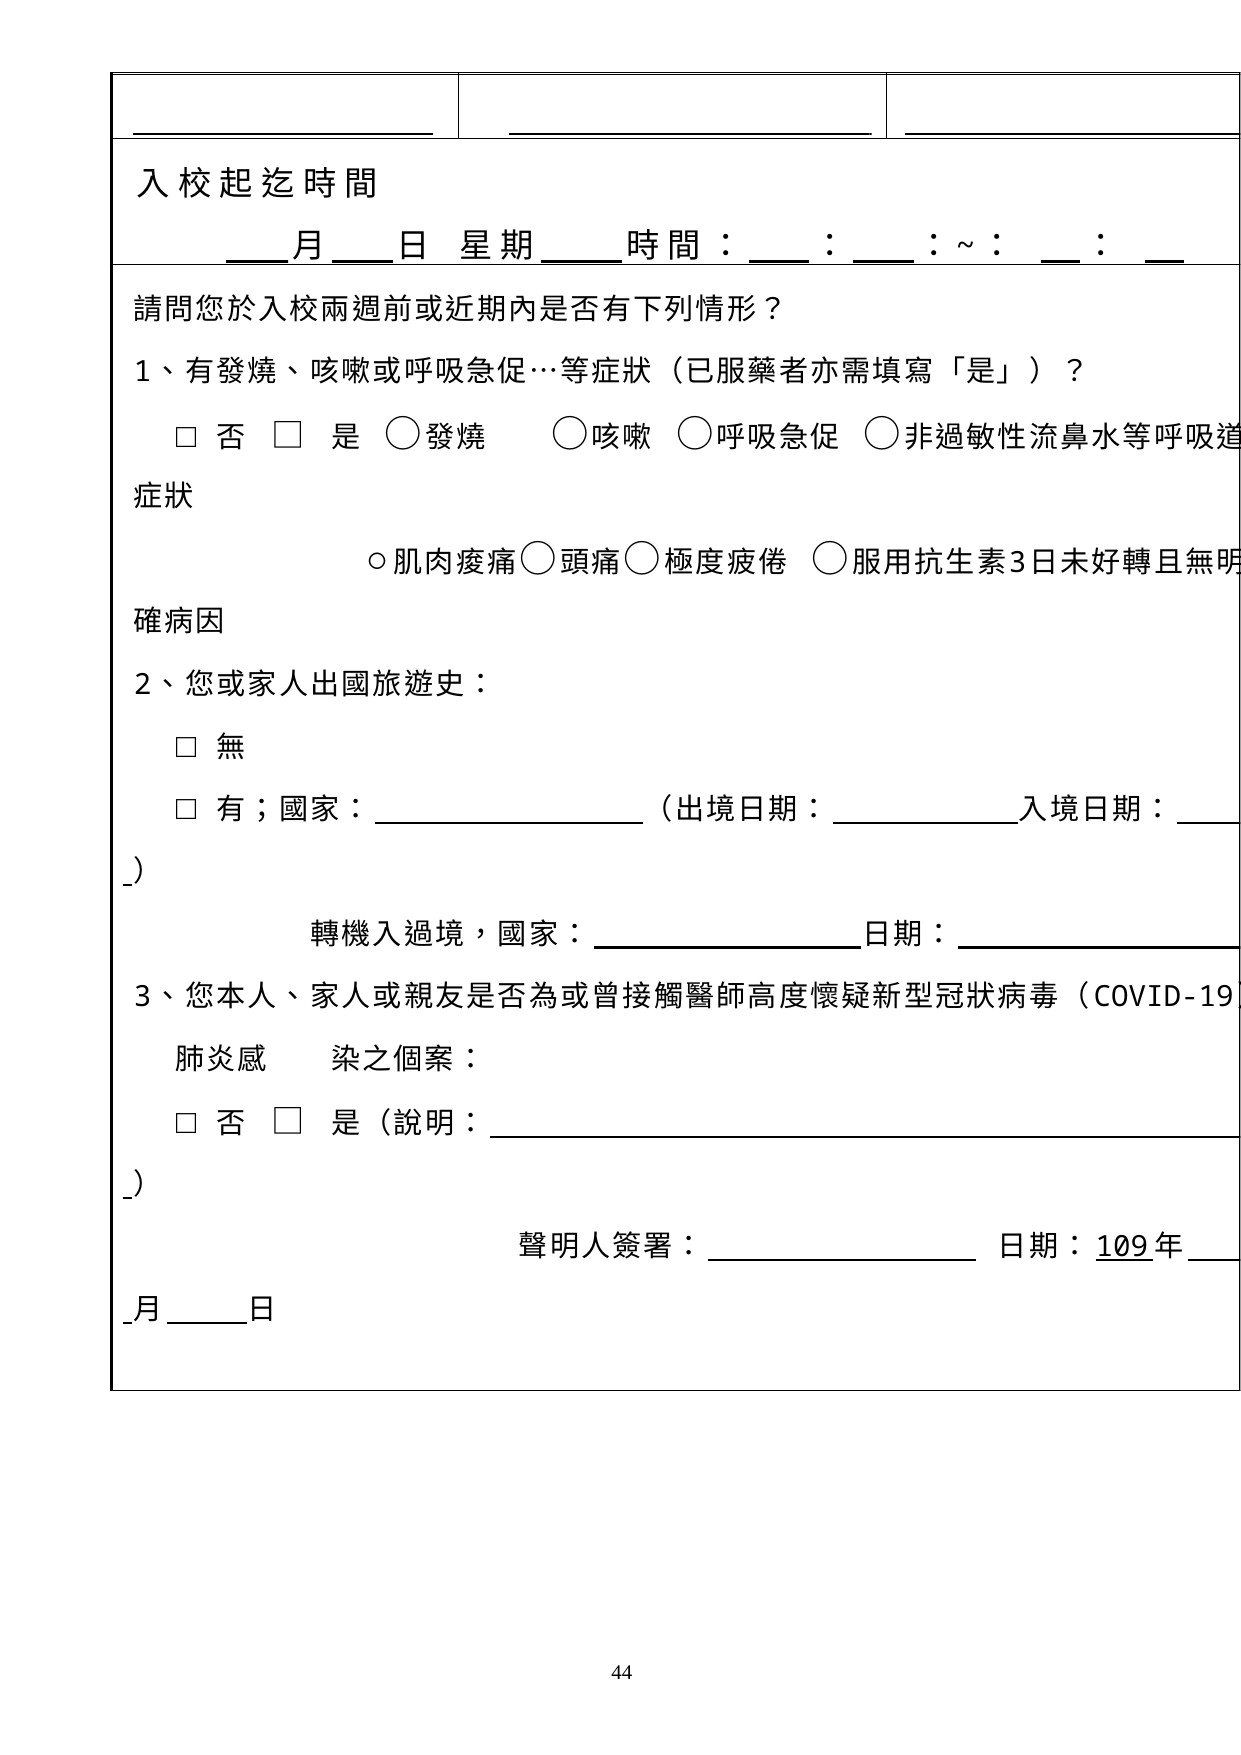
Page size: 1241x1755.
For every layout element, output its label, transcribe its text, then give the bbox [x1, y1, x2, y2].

table_cell [113, 75, 458, 138]
table_cell 請問您於入校兩週前或近期內是否有下列情形？ 1、有發燒、咳嗽或呼吸急促…等症狀（已服藥者亦需填寫「是」）？ □ 否 □ 是 ○發燒 ○咳嗽 ○呼吸急促 ○非過敏性流鼻水等呼吸道症狀 ○肌肉痠痛○頭痛○極度疲倦 ○服用抗生素3日未好轉且無明確病因 2、您或家人出國旅遊史： □ 無 □ 有；國家： （出境日期： 入境日期： ） 轉機入過境，國家： 日期： 3、您本人、家人或親友是否為或曾接觸醫師高度懷疑新型冠狀病毒（COVID-19）肺炎感 染之個案： □ 否 □ 是（說明： ） 聲明人簽署： 日期：109年 月 日 [113, 265, 1239, 1390]
table_cell [887, 75, 1239, 138]
table_cell 入校起迄時間 月 日 星期 時間： ： ：~： ： [113, 139, 1239, 264]
table_cell [459, 75, 886, 138]
